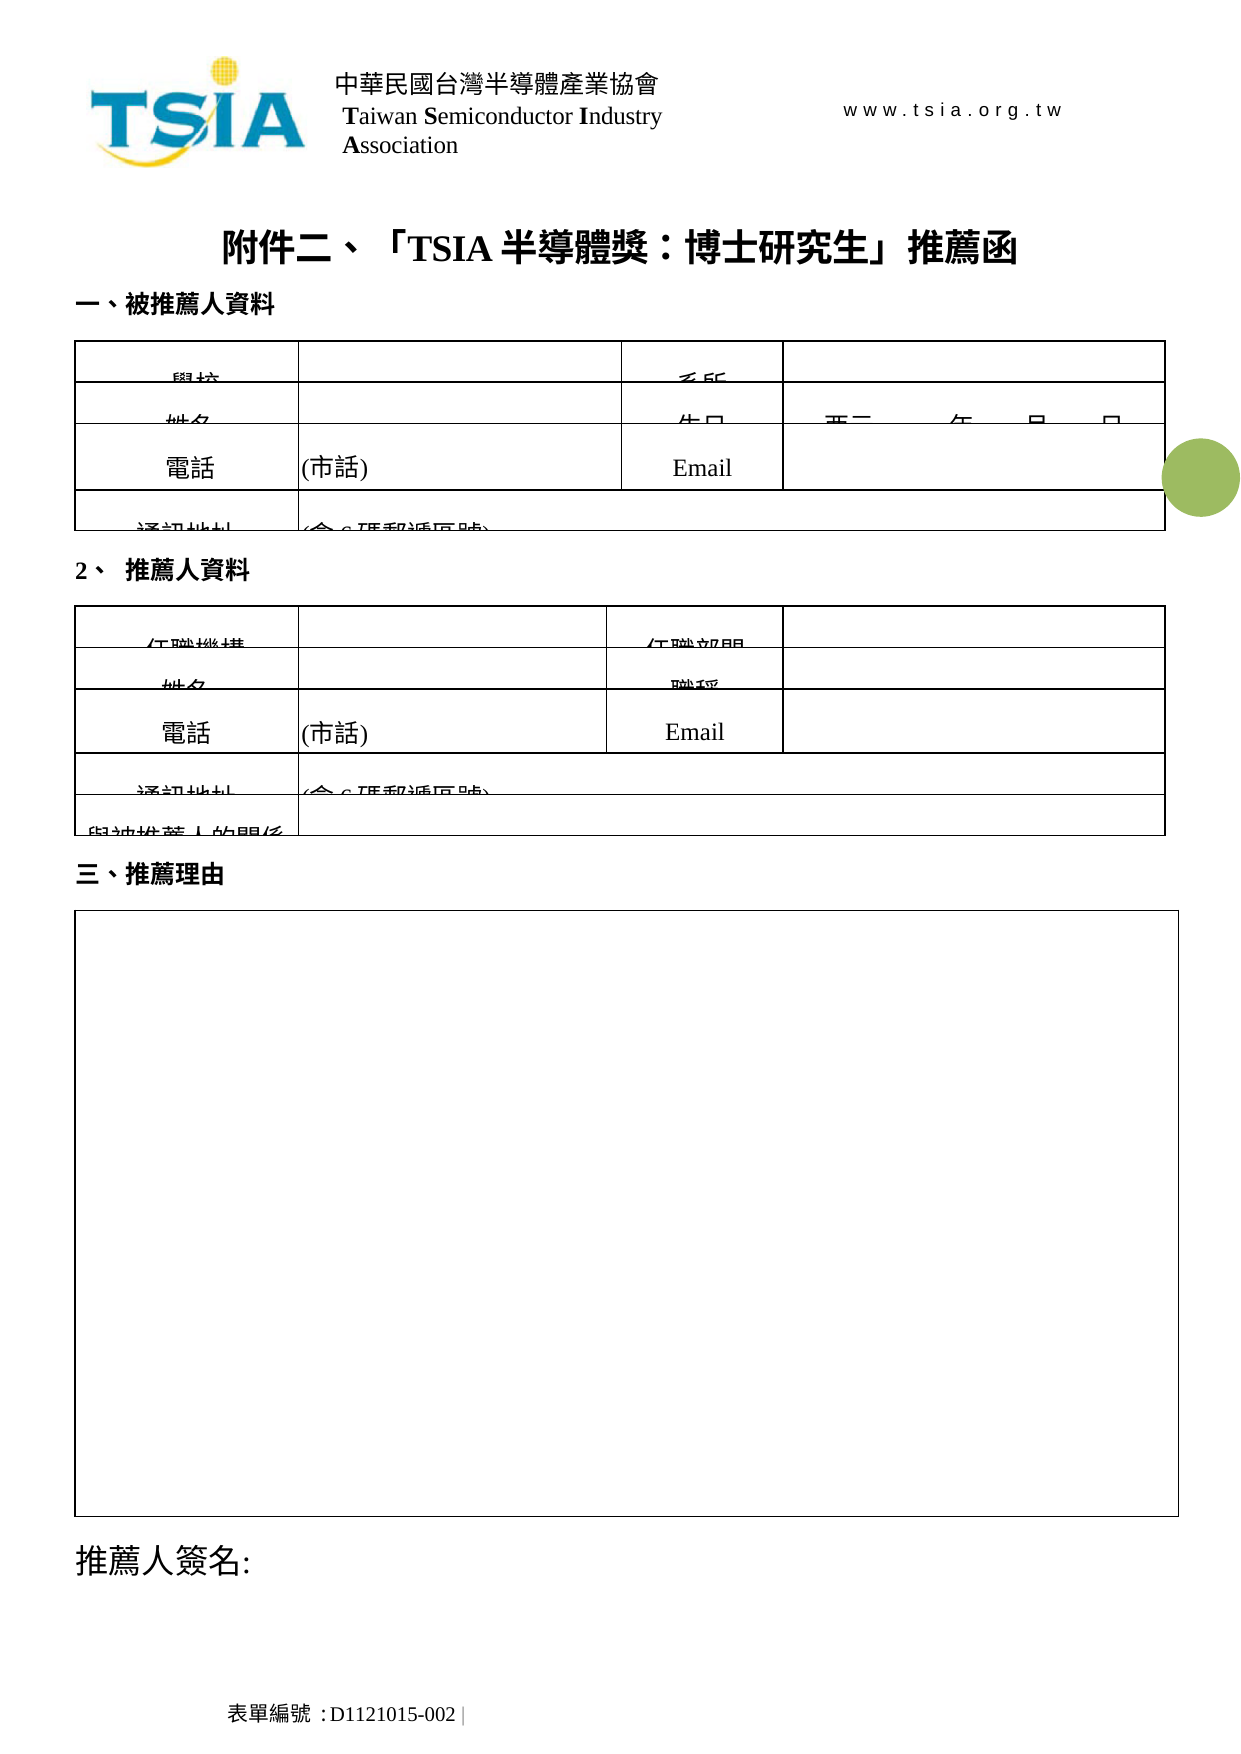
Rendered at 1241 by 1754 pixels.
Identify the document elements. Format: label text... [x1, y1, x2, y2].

table_cell [299, 648, 606, 688]
table_cell 電話 [76, 690, 298, 752]
table_cell 姓名 [76, 648, 298, 688]
table_cell (含6碼郵遞區號) [299, 491, 1164, 530]
text 一、被推薦人資料 [75, 285, 1165, 321]
table_cell [784, 424, 1164, 489]
table_header 系所 [622, 342, 782, 381]
table_cell 姓名 [76, 383, 298, 423]
table_cell Email [607, 690, 782, 752]
text 三、推薦理由 [75, 854, 1165, 891]
text 附件二、「TSIA半導體獎：博士研究生」推薦函 [75, 204, 1165, 266]
table_cell 西元 年 月 日 [784, 383, 1164, 423]
table_cell (市話) (手機) [299, 424, 621, 489]
table_cell [784, 690, 1164, 752]
table_cell [784, 648, 1164, 688]
table_cell 生日 [708, 418, 721, 423]
text 推薦人簽名: [75, 1517, 1165, 1579]
table_cell 姓名 [194, 683, 202, 688]
table_header 任職部門 [607, 607, 782, 647]
list 推薦人資料 [75, 550, 1165, 586]
table_cell 職稱 [607, 648, 782, 688]
table_cell 生日 [622, 383, 782, 423]
table_cell [299, 795, 1164, 835]
table_header [784, 607, 1164, 647]
table_cell [299, 383, 621, 423]
table_header [76, 911, 1178, 1516]
table_header [299, 607, 606, 647]
table_header 任職機構 [76, 607, 298, 647]
table_cell 電話 [76, 424, 298, 489]
table_header 學校 [76, 342, 298, 381]
table_cell 通訊地址 [76, 754, 298, 793]
table_cell Email [622, 424, 782, 489]
table_cell 姓名 [198, 418, 206, 423]
table_cell (市話) (手機) [299, 690, 606, 752]
table_cell 通訊地址 [76, 491, 298, 530]
table_cell 與被推薦人的關係 [76, 795, 298, 835]
table_header [299, 342, 621, 381]
table_header [784, 342, 1164, 381]
table_cell (含6碼郵遞區號) [299, 754, 1164, 793]
